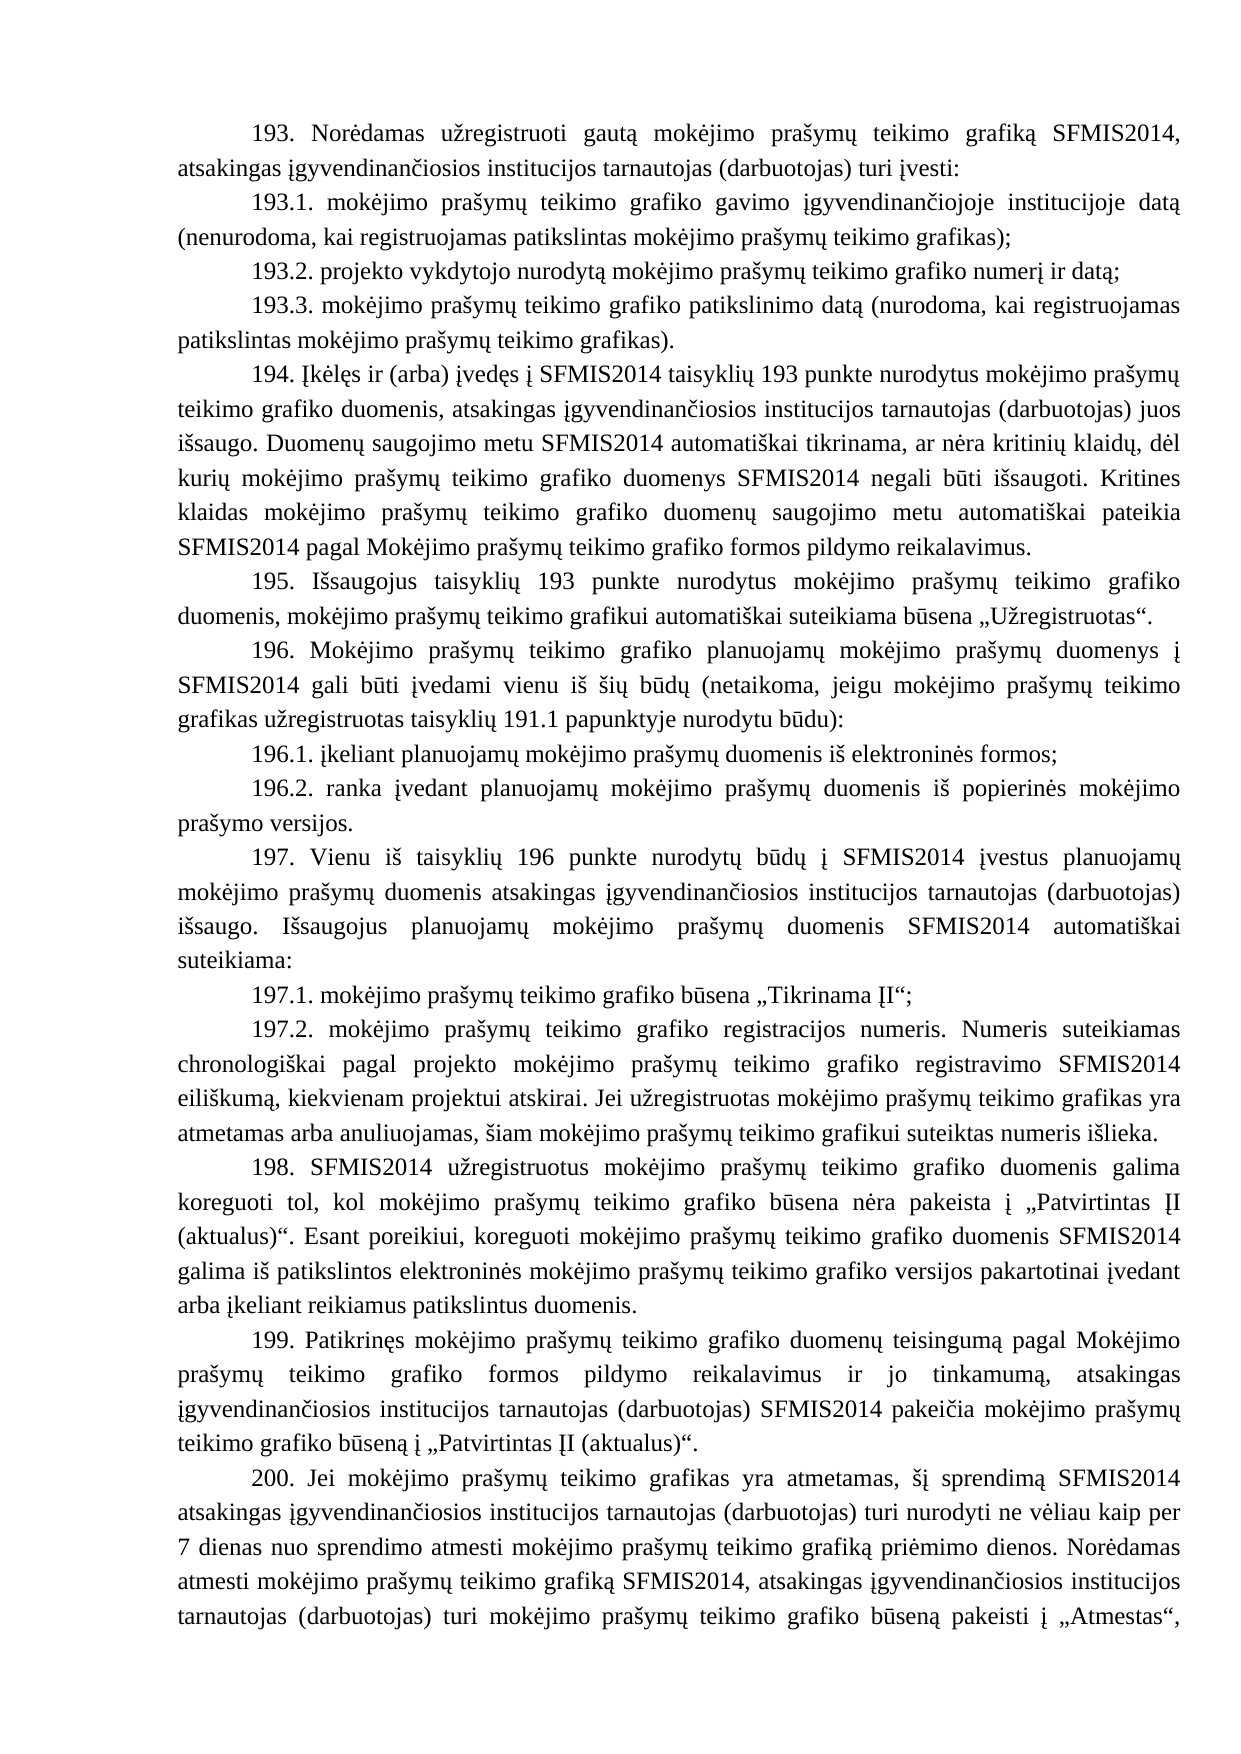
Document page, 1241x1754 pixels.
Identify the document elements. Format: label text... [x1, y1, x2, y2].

text 193.1. mokėjimo prašymų teikimo grafiko gavimo įgyvendinančiojoje institucijoje datą (nenurodoma, kai registruojamas patikslintas mokėjimo prašymų teikimo grafikas); [177, 187, 1181, 250]
text 195. Išsaugojus taisyklių 193 punkte nurodytus mokėjimo prašymų teikimo grafiko duomenis, mokėjimo prašymų teikimo grafikui automatiškai suteikiama būsena „Užregistruotas“. [177, 566, 1181, 629]
text 200. Jei mokėjimo prašymų teikimo grafikas yra atmetamas, šį sprendimą SFMIS2014 atsakingas įgyvendinančiosios institucijos tarnautojas (darbuotojas) turi nurodyti ne vėliau kaip per 7 dienas nuo sprendimo atmesti mokėjimo prašymų teikimo grafiką priėmimo dienos. Norėdamas atmesti mokėjimo prašymų teikimo grafiką SFMIS2014, atsakingas įgyvendinančiosios institucijos tarnautojas (darbuotojas) turi mokėjimo prašymų teikimo grafiko būseną pakeisti į „Atmestas“, [177, 1463, 1181, 1629]
text 196. Mokėjimo prašymų teikimo grafiko planuojamų mokėjimo prašymų duomenys į SFMIS2014 gali būti įvedami vienu iš šių būdų (netaikoma, jeigu mokėjimo prašymų teikimo grafikas užregistruotas taisyklių 191.1 papunktyje nurodytu būdu): [177, 635, 1181, 733]
text 194. Įkėlęs ir (arba) įvedęs į SFMIS2014 taisyklių 193 punkte nurodytus mokėjimo prašymų teikimo grafiko duomenis, atsakingas įgyvendinančiosios institucijos tarnautojas (darbuotojas) juos išsaugo. Duomenų saugojimo metu SFMIS2014 automatiškai tikrinama, ar nėra kritinių klaidų, dėl kurių mokėjimo prašymų teikimo grafiko duomenys SFMIS2014 negali būti išsaugoti. Kritines klaidas mokėjimo prašymų teikimo grafiko duomenų saugojimo metu automatiškai pateikia SFMIS2014 pagal Mokėjimo prašymų teikimo grafiko formos pildymo reikalavimus. [177, 359, 1181, 561]
text 193.2. projekto vykdytojo nurodytą mokėjimo prašymų teikimo grafiko numerį ir datą; [177, 256, 1181, 285]
text 193.3. mokėjimo prašymų teikimo grafiko patikslinimo datą (nurodoma, kai registruojamas patikslintas mokėjimo prašymų teikimo grafikas). [177, 291, 1181, 354]
text 196.1. įkeliant planuojamų mokėjimo prašymų duomenis iš elektroninės formos; [177, 739, 1181, 767]
text 196.2. ranka įvedant planuojamų mokėjimo prašymų duomenis iš popierinės mokėjimo prašymo versijos. [177, 773, 1181, 836]
text 198. SFMIS2014 užregistruotus mokėjimo prašymų teikimo grafiko duomenis galima koreguoti tol, kol mokėjimo prašymų teikimo grafiko būsena nėra pakeista į „Patvirtintas ĮI (aktualus)“. Esant poreikiui, koreguoti mokėjimo prašymų teikimo grafiko duomenis SFMIS2014 galima iš patikslintos elektroninės mokėjimo prašymų teikimo grafiko versijos pakartotinai įvedant arba įkeliant reikiamus patikslintus duomenis. [177, 1152, 1181, 1319]
text 197. Vienu iš taisyklių 196 punkte nurodytų būdų į SFMIS2014 įvestus planuojamų mokėjimo prašymų duomenis atsakingas įgyvendinančiosios institucijos tarnautojas (darbuotojas) išsaugo. Išsaugojus planuojamų mokėjimo prašymų duomenis SFMIS2014 automatiškai suteikiama: [177, 842, 1181, 974]
text 197.1. mokėjimo prašymų teikimo grafiko būsena „Tikrinama ĮI“; [177, 980, 1181, 1009]
text 193. Norėdamas užregistruoti gautą mokėjimo prašymų teikimo grafiką SFMIS2014, atsakingas įgyvendinančiosios institucijos tarnautojas (darbuotojas) turi įvesti: [177, 118, 1181, 181]
text 197.2. mokėjimo prašymų teikimo grafiko registracijos numeris. Numeris suteikiamas chronologiškai pagal projekto mokėjimo prašymų teikimo grafiko registravimo SFMIS2014 eiliškumą, kiekvienam projektui atskirai. Jei užregistruotas mokėjimo prašymų teikimo grafikas yra atmetamas arba anuliuojamas, šiam mokėjimo prašymų teikimo grafikui suteiktas numeris išlieka. [177, 1014, 1181, 1147]
text 199. Patikrinęs mokėjimo prašymų teikimo grafiko duomenų teisingumą pagal Mokėjimo prašymų teikimo grafiko formos pildymo reikalavimus ir jo tinkamumą, atsakingas įgyvendinančiosios institucijos tarnautojas (darbuotojas) SFMIS2014 pakeičia mokėjimo prašymų teikimo grafiko būseną į „Patvirtintas ĮI (aktualus)“. [177, 1325, 1181, 1457]
